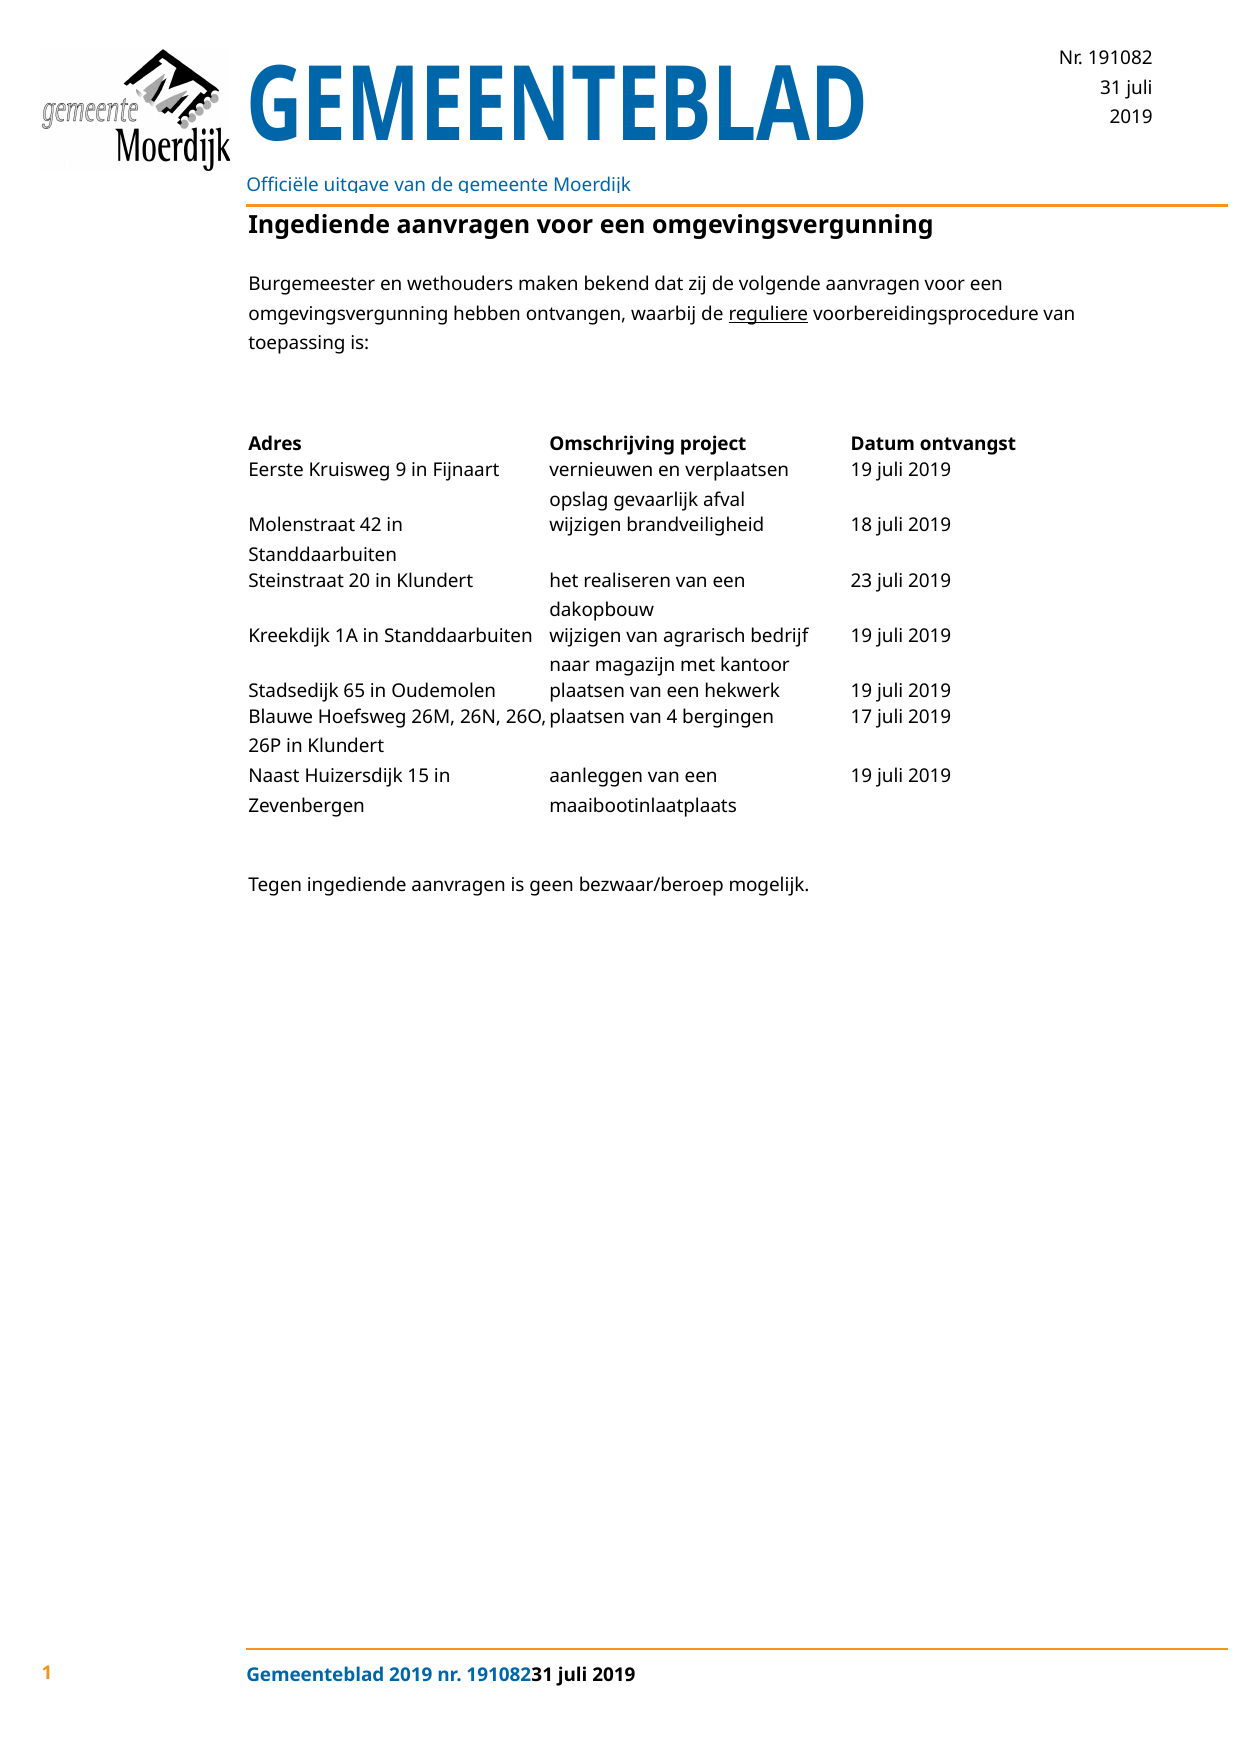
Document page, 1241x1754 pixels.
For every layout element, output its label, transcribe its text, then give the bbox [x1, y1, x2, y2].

table_cell vernieuwen en verplaatsen opslag gevaarlijk afval [549, 456, 850, 511]
table_cell plaatsen van 4 bergingen aanleggen van een maaibootinlaatplaats [549, 703, 850, 818]
table_cell 18 juli 2019 [850, 511, 1152, 567]
table_cell 17 juli 2019 19 juli 2019 [850, 703, 1152, 818]
table_cell plaatsen van een hekwerk [549, 678, 850, 703]
table_cell Stadsedijk 65 in Oudemolen [248, 678, 549, 703]
table_header Omschrijving project [549, 430, 850, 456]
table_cell wijzigen van agrarisch bedrijf naar magazijn met kantoor [549, 622, 850, 677]
text Tegen ingediende aanvragen is geen bezwaar/beroep mogelijk. [248, 871, 1152, 897]
table_cell 23 juli 2019 [850, 567, 1152, 622]
text Ingediende aanvragen voor een omgevingsvergunning [248, 207, 1152, 241]
table_cell Molenstraat 42 in Standdaarbuiten [248, 511, 549, 567]
picture [41, 47, 231, 172]
table_cell 19 juli 2019 [850, 622, 1152, 677]
table_cell 19 juli 2019 [850, 456, 1152, 511]
table_header Adres [248, 430, 549, 456]
table_cell Steinstraat 20 in Klundert [248, 567, 549, 622]
table_cell het realiseren van een dakopbouw [549, 567, 850, 622]
table_cell Kreekdijk 1A in Standdaarbuiten [248, 622, 549, 677]
table_cell Blauwe Hoefsweg 26M, 26N, 26O, 26P in Klundert Naast Huizersdijk 15 in Zevenbergen [248, 703, 549, 818]
table_cell Eerste Kruisweg 9 in Fijnaart [248, 456, 549, 511]
table_header Datum ontvangst [850, 430, 1152, 456]
table_cell wijzigen brandveiligheid [549, 511, 850, 567]
text Burgemeester en wethouders maken bekend dat zij de volgende aanvragen voor een omgevingsvergunning hebben ontvangen, waarbij de reguliere voorbereidingsprocedure van toepassing is: [248, 270, 1152, 355]
table_cell 19 juli 2019 [850, 678, 1152, 703]
